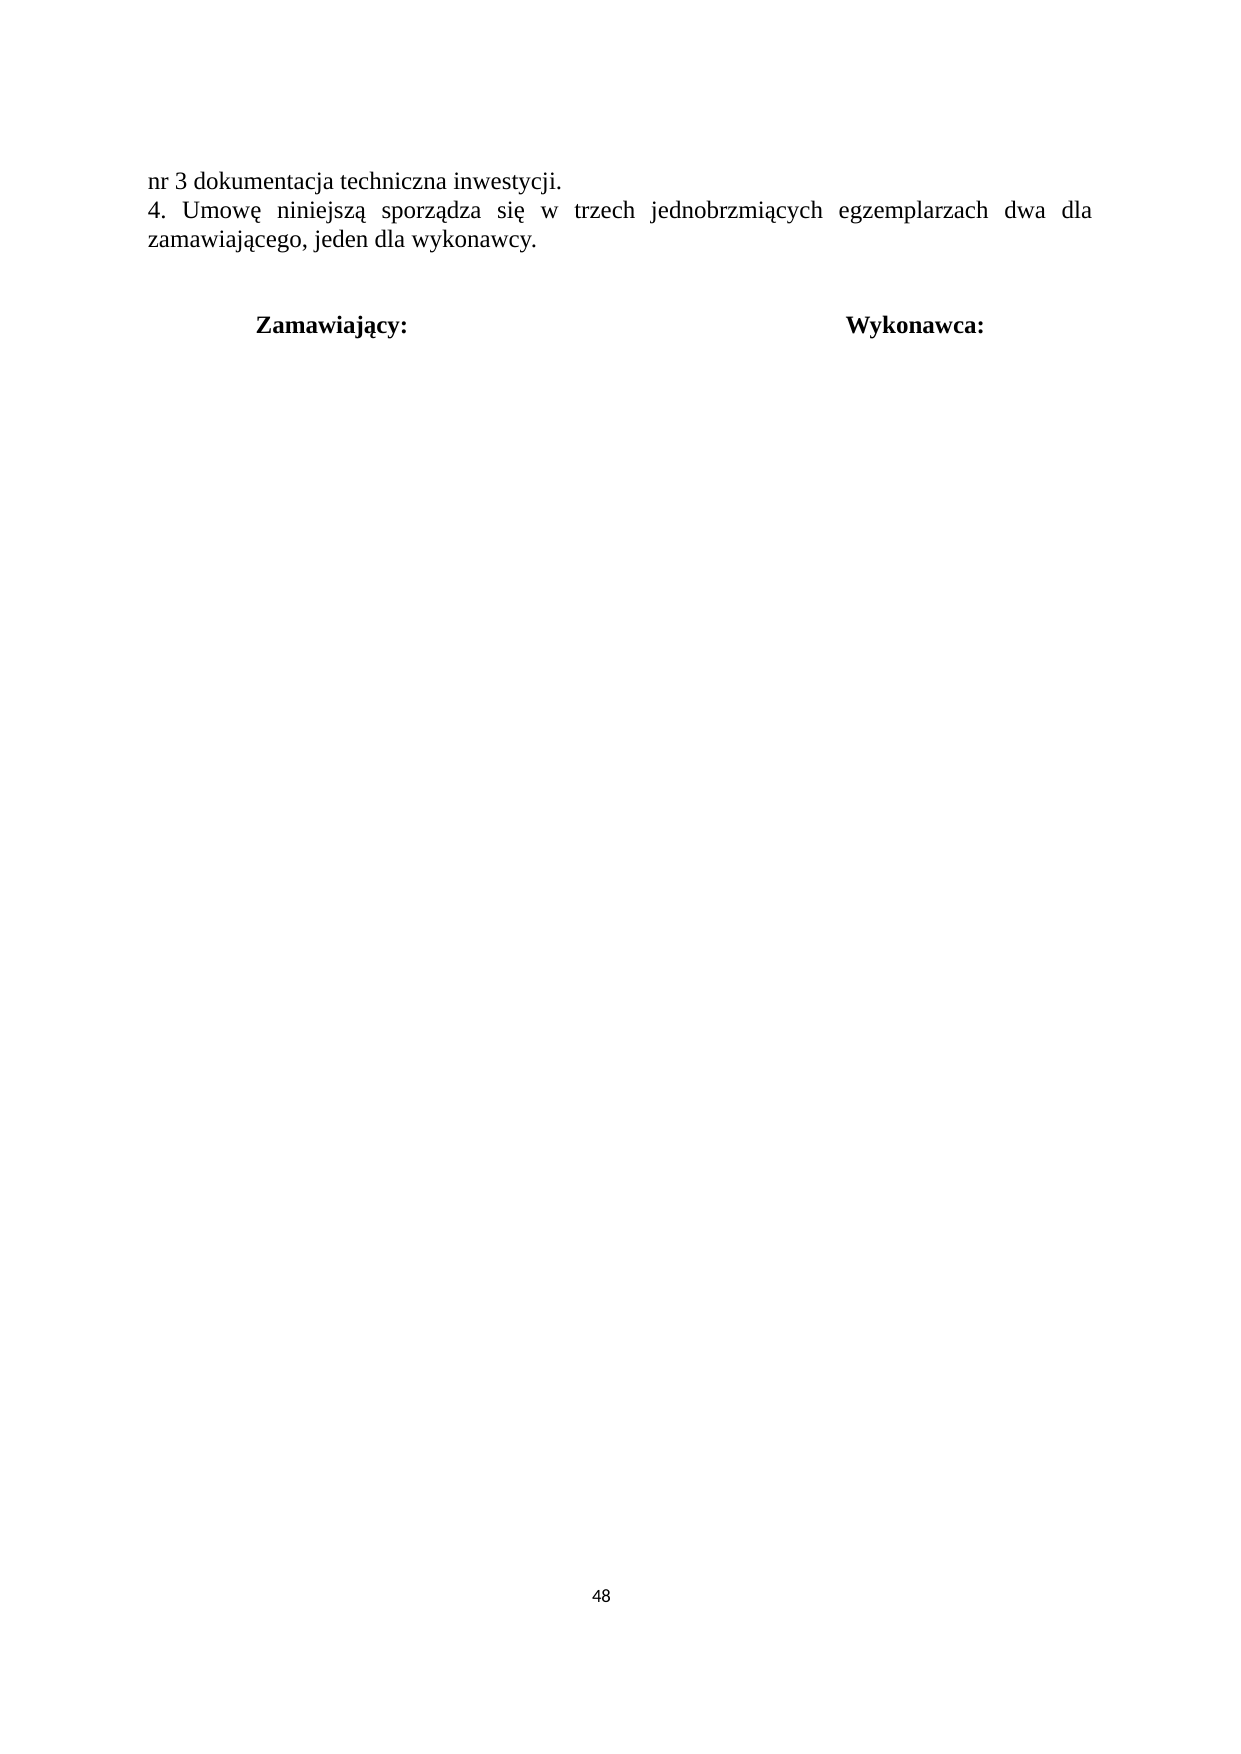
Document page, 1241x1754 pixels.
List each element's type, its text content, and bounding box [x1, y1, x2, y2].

text nr 3 dokumentacja techniczna inwestycji. [148, 166, 1093, 195]
text 4. Umowę niniejszą sporządza się w trzech jednobrzmiących egzemplarzach dwa dla zamawiającego, jeden dla wykonawcy. [148, 195, 1093, 252]
text Zamawiający: Wykonawca: [148, 310, 1093, 339]
